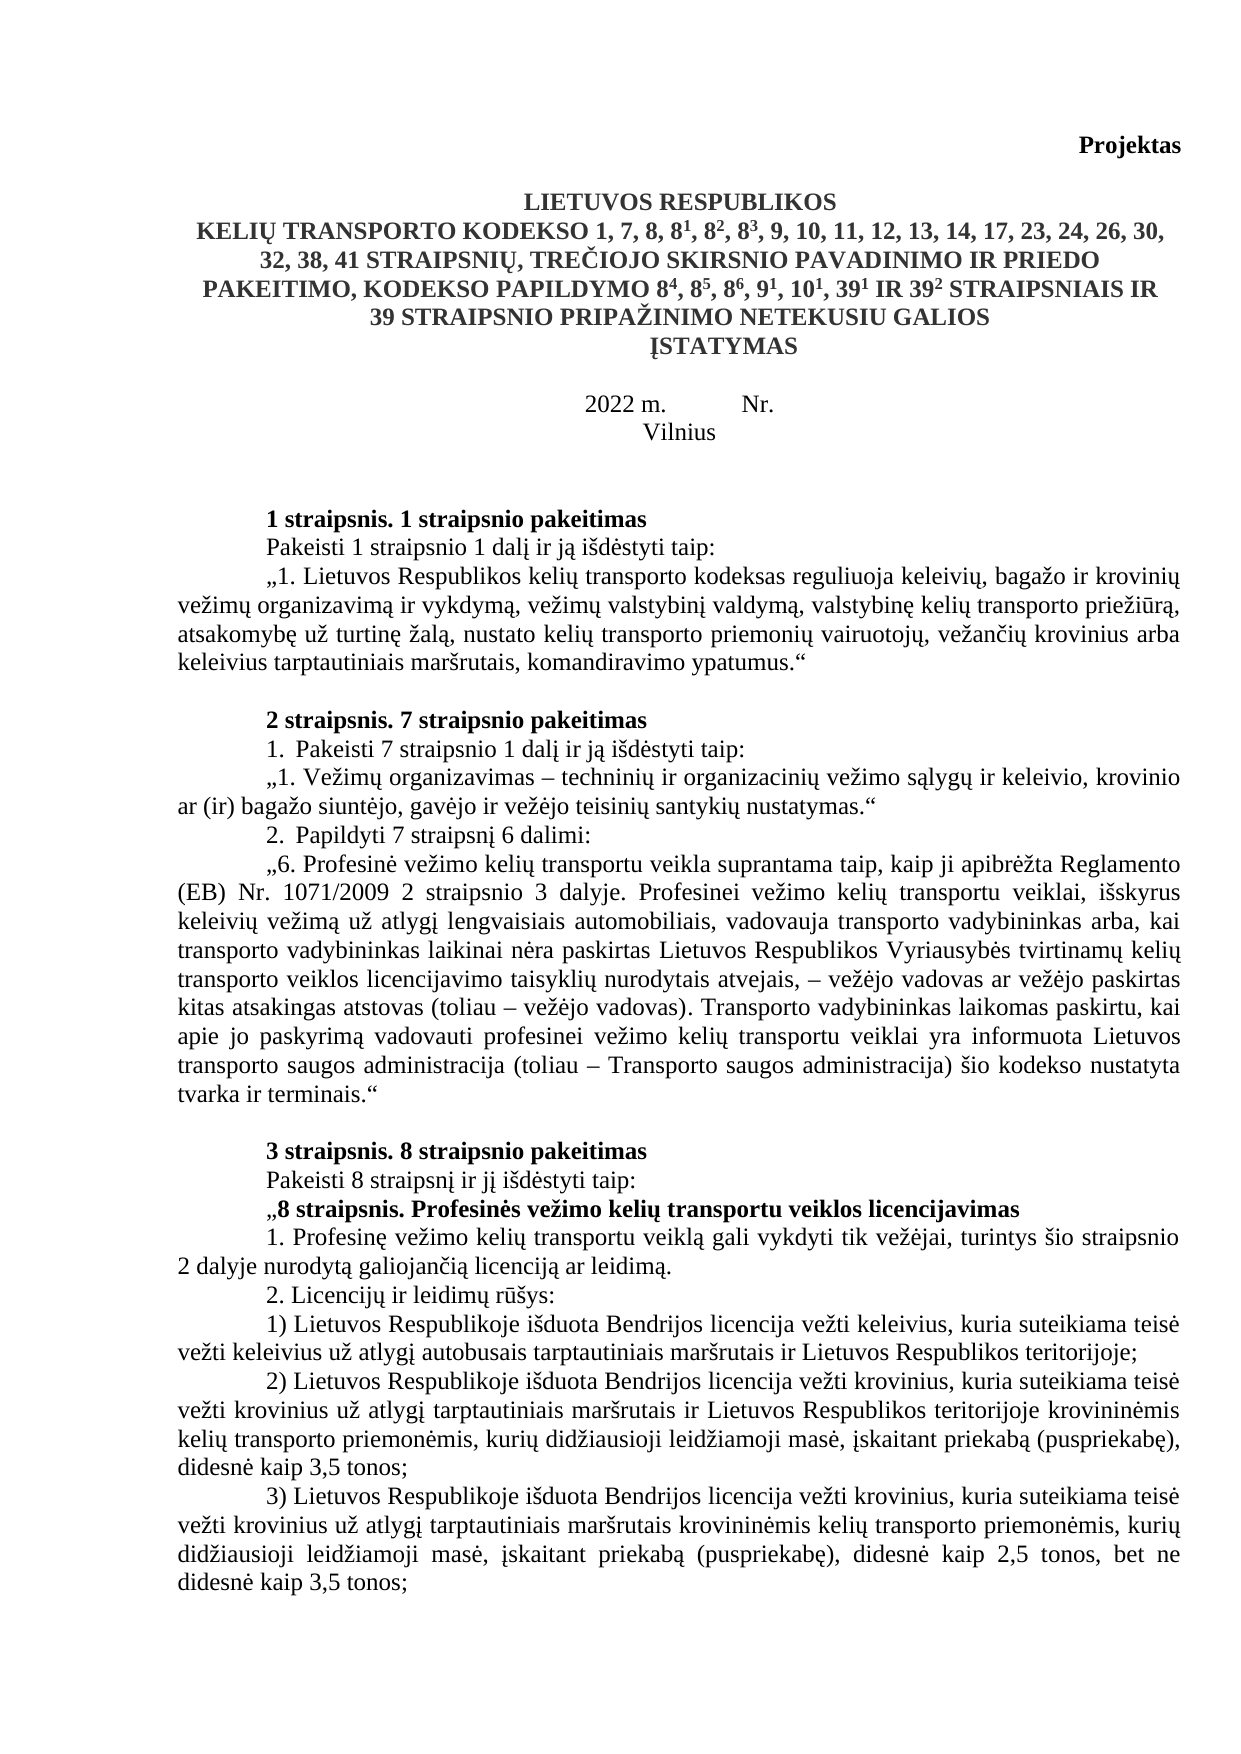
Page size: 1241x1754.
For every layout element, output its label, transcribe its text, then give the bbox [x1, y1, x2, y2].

text „8 straipsnis. Profesinės vežimo kelių transportu veiklos licencijavimas [177, 1194, 1181, 1222]
text KELIŲ TRANSPORTO KODEKSO 1, 7, 8, 81, 82, 83, 9, 10, 11, 12, 13, 14, 17, 23, 24, 26, 30, 32, 38, 41 STRAIPSNIŲ, TREČIOJO SKIRSNIO PAVADINIMO IR PRIEDO PAKEITIMO, KODEKSO PAPILDYMO 84, 85, 86, 91, 101, 391 IR 392 STRAIPSNIAIS IR 39 STRAIPSNIO PRIPAŽINIMO NETEKUSIU GALIOS [196, 216, 1164, 331]
text 2. Papildyti 7 straipsnį 6 dalimi: [266, 820, 1181, 849]
text 2. Licencijų ir leidimų rūšys: [177, 1280, 1181, 1309]
text Projektas [945, 130, 1181, 158]
text LIETUVOS RESPUBLIKOS [196, 187, 1164, 216]
text „6. Profesinė vežimo kelių transportu veikla suprantama taip, kaip ji apibrėžta Reglamento (EB) Nr. 1071/2009 2 straipsnio 3 dalyje. Profesinei vežimo kelių transportu veiklai, išskyrus keleivių vežimą už atlygį lengvaisiais automobiliais, vadovauja transporto vadybininkas arba, kai transporto vadybininkas laikinai nėra paskirtas Lietuvos Respublikos Vyriausybės tvirtinamų kelių transporto veiklos licencijavimo taisyklių nurodytais atvejais, – vežėjo vadovas ar vežėjo paskirtas kitas atsakingas atstovas (toliau – vežėjo vadovas). Transporto vadybininkas laikomas paskirtu, kai apie jo paskyrimą vadovauti profesinei vežimo kelių transportu veiklai yra informuota Lietuvos transporto saugos administracija (toliau – Transporto saugos administracija) šio kodekso nustatyta tvarka ir terminais.“ [177, 849, 1181, 1107]
text Vilnius [177, 417, 1181, 446]
text „1. Vežimų organizavimas – techninių ir organizacinių vežimo sąlygų ir keleivio, krovinio ar (ir) bagažo siuntėjo, gavėjo ir vežėjo teisinių santykių nustatymas.“ [177, 762, 1181, 820]
text 2 straipsnis. 7 straipsnio pakeitimas [177, 705, 1181, 734]
text ĮSTATYMAS [177, 187, 1181, 360]
text 3) Lietuvos Respublikoje išduota Bendrijos licencija vežti krovinius, kuria suteikiama teisė vežti krovinius už atlygį tarptautiniais maršrutais krovininėmis kelių transporto priemonėmis, kurių didžiausioji leidžiamoji masė, įskaitant priekabą (puspriekabę), didesnė kaip 2,5 tonos, bet ne didesnė kaip 3,5 tonos; [177, 1481, 1181, 1596]
text Pakeisti 8 straipsnį ir jį išdėstyti taip: [177, 1165, 1181, 1194]
text 1. Pakeisti 7 straipsnio 1 dalį ir ją išdėstyti taip: [177, 734, 1181, 762]
text 2022 m. Nr. [177, 389, 1181, 417]
text 1) Lietuvos Respublikoje išduota Bendrijos licencija vežti keleivius, kuria suteikiama teisė vežti keleivius už atlygį autobusais tarptautiniais maršrutais ir Lietuvos Respublikos teritorijoje; [177, 1309, 1181, 1366]
text Pakeisti 1 straipsnio 1 dalį ir ją išdėstyti taip: [177, 532, 1181, 561]
text 2) Lietuvos Respublikoje išduota Bendrijos licencija vežti krovinius, kuria suteikiama teisė vežti krovinius už atlygį tarptautiniais maršrutais ir Lietuvos Respublikos teritorijoje krovininėmis kelių transporto priemonėmis, kurių didžiausioji leidžiamoji masė, įskaitant priekabą (puspriekabę), didesnė kaip 3,5 tonos; [177, 1366, 1181, 1481]
text „1. Lietuvos Respublikos kelių transporto kodeksas reguliuoja keleivių, bagažo ir krovinių vežimų organizavimą ir vykdymą, vežimų valstybinį valdymą, valstybinę kelių transporto priežiūrą, atsakomybę už turtinę žalą, nustato kelių transporto priemonių vairuotojų, vežančių krovinius arba keleivius tarptautiniais maršrutais, komandiravimo ypatumus.“ [177, 561, 1181, 676]
text 1 straipsnis. 1 straipsnio pakeitimas [177, 504, 1181, 532]
text 1. Profesinę vežimo kelių transportu veiklą gali vykdyti tik vežėjai, turintys šio straipsnio 2 dalyje nurodytą galiojančią licenciją ar leidimą. [177, 1222, 1181, 1280]
text 3 straipsnis. 8 straipsnio pakeitimas [177, 1136, 1181, 1165]
